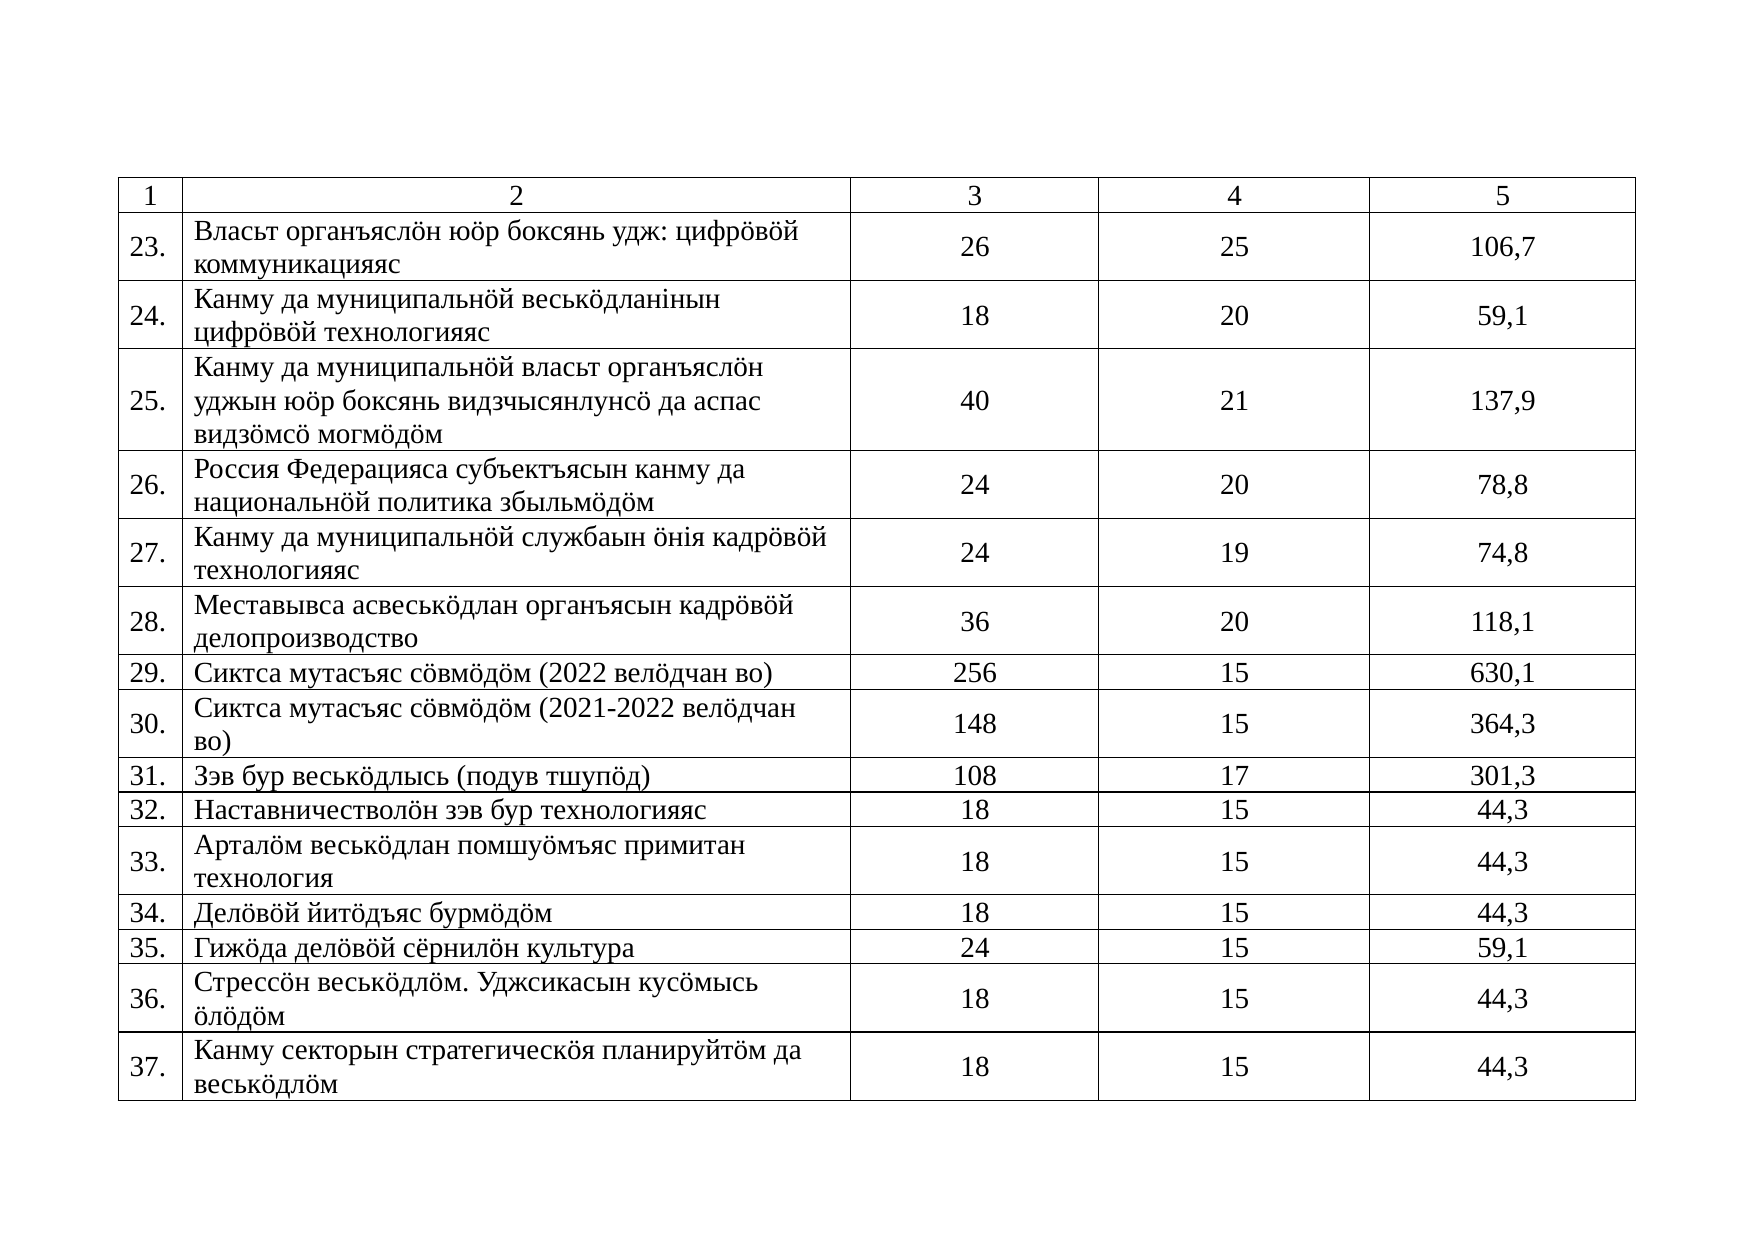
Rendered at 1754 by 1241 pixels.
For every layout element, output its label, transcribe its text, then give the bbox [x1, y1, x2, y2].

table_cell Стрессӧн веськӧдлӧм. Уджсикасын кусӧмысь ӧлӧдӧм [183, 964, 850, 1031]
table_cell 15 [1099, 793, 1369, 826]
table_cell 17 [1099, 758, 1369, 791]
table_cell [119, 793, 182, 826]
table_cell 19 [1099, 519, 1369, 586]
table_cell Сиктса мутасъяс сӧвмӧдӧм (2021-2022 велӧдчан во) [183, 690, 850, 757]
table_cell 40 [851, 349, 1098, 450]
table_cell 24 [851, 451, 1098, 518]
table_cell 18 [851, 895, 1098, 929]
table_cell Арталӧм веськӧдлан помшуӧмъяс примитан технология [183, 827, 850, 894]
table_cell [119, 895, 182, 929]
table_cell 25 [1099, 213, 1369, 280]
table_cell 26 [851, 213, 1098, 280]
table_cell [119, 587, 182, 654]
table_cell 74,8 [1370, 519, 1635, 586]
table_cell 106,7 [1370, 213, 1635, 280]
table_cell 59,1 [1370, 930, 1635, 963]
table_header 3 [851, 178, 1098, 212]
table_cell [119, 655, 182, 689]
table_cell 118,1 [1370, 587, 1635, 654]
table_cell Россия Федерацияса субъектъясын канму да национальнӧй политика збыльмӧдӧм [183, 451, 850, 518]
table_cell 15 [1099, 827, 1369, 894]
table_cell [119, 349, 182, 450]
table_cell [119, 964, 182, 1031]
table_cell Канму секторын стратегическӧя планируйтӧм да веськӧдлӧм [183, 1033, 850, 1099]
table_cell [119, 451, 182, 518]
table_cell 301,3 [1370, 758, 1635, 791]
table_cell 20 [1099, 281, 1369, 348]
table_cell Канму да муниципальнӧй власьт органъяслӧн уджын юӧр боксянь видзчысянлунсӧ да аспас видзӧмсӧ могмӧдӧм [183, 349, 850, 450]
table_cell Зэв бур веськӧдлысь (подув тшупӧд) [183, 758, 850, 791]
table_cell [119, 281, 182, 348]
table_cell 15 [1099, 690, 1369, 757]
table_cell 78,8 [1370, 451, 1635, 518]
table_cell 108 [851, 758, 1098, 791]
table_cell Канму да муниципальнӧй службаын ӧнія кадрӧвӧй технологияяс [183, 519, 850, 586]
table_cell 364,3 [1370, 690, 1635, 757]
table_cell [119, 827, 182, 894]
table_cell Наставничестволӧн зэв бур технологияяс [183, 793, 850, 826]
table_cell 15 [1099, 930, 1369, 963]
table_cell 44,3 [1370, 1033, 1635, 1099]
table_cell Гижӧда делӧвӧй сёрнилӧн культура [183, 930, 850, 963]
table_cell 24 [851, 519, 1098, 586]
table_cell 630,1 [1370, 655, 1635, 689]
table_cell 20 [1099, 451, 1369, 518]
table_cell [119, 930, 182, 963]
table_cell 15 [1099, 1033, 1369, 1099]
table_cell 137,9 [1370, 349, 1635, 450]
table_cell 36 [851, 587, 1098, 654]
table_cell 15 [1099, 895, 1369, 929]
table_cell [119, 213, 182, 280]
table_cell 44,3 [1370, 827, 1635, 894]
table_cell [119, 519, 182, 586]
table_cell 148 [851, 690, 1098, 757]
table_header 4 [1099, 178, 1369, 212]
table_cell 44,3 [1370, 793, 1635, 826]
table_cell Делӧвӧй йитӧдъяс бурмӧдӧм [183, 895, 850, 929]
table_cell 18 [851, 827, 1098, 894]
table_cell 15 [1099, 655, 1369, 689]
table_cell 24 [851, 930, 1098, 963]
table_cell Меставывса асвеськӧдлан органъясын кадрӧвӧй делопроизводство [183, 587, 850, 654]
table_header 1 [119, 178, 182, 212]
table_cell Сиктса мутасъяс сӧвмӧдӧм (2022 велӧдчан во) [183, 655, 850, 689]
table_cell 44,3 [1370, 895, 1635, 929]
table_header 2 [183, 178, 850, 212]
table_cell [119, 690, 182, 757]
table_cell 44,3 [1370, 964, 1635, 1031]
table_cell 18 [851, 793, 1098, 826]
table_cell 59,1 [1370, 281, 1635, 348]
table_header 5 [1370, 178, 1635, 212]
table_cell 15 [1099, 964, 1369, 1031]
table_cell 20 [1099, 587, 1369, 654]
table_cell [119, 758, 182, 791]
table_cell 18 [851, 1033, 1098, 1099]
table_cell 21 [1099, 349, 1369, 450]
table_cell 256 [851, 655, 1098, 689]
table_cell 18 [851, 281, 1098, 348]
table_cell Власьт органъяслӧн юӧр боксянь удж: цифрӧвӧй коммуникацияяс [183, 213, 850, 280]
table_cell [119, 1033, 182, 1099]
table_cell 18 [851, 964, 1098, 1031]
table_cell Канму да муниципальнӧй веськӧдланінын цифрӧвӧй технологияяс [183, 281, 850, 348]
